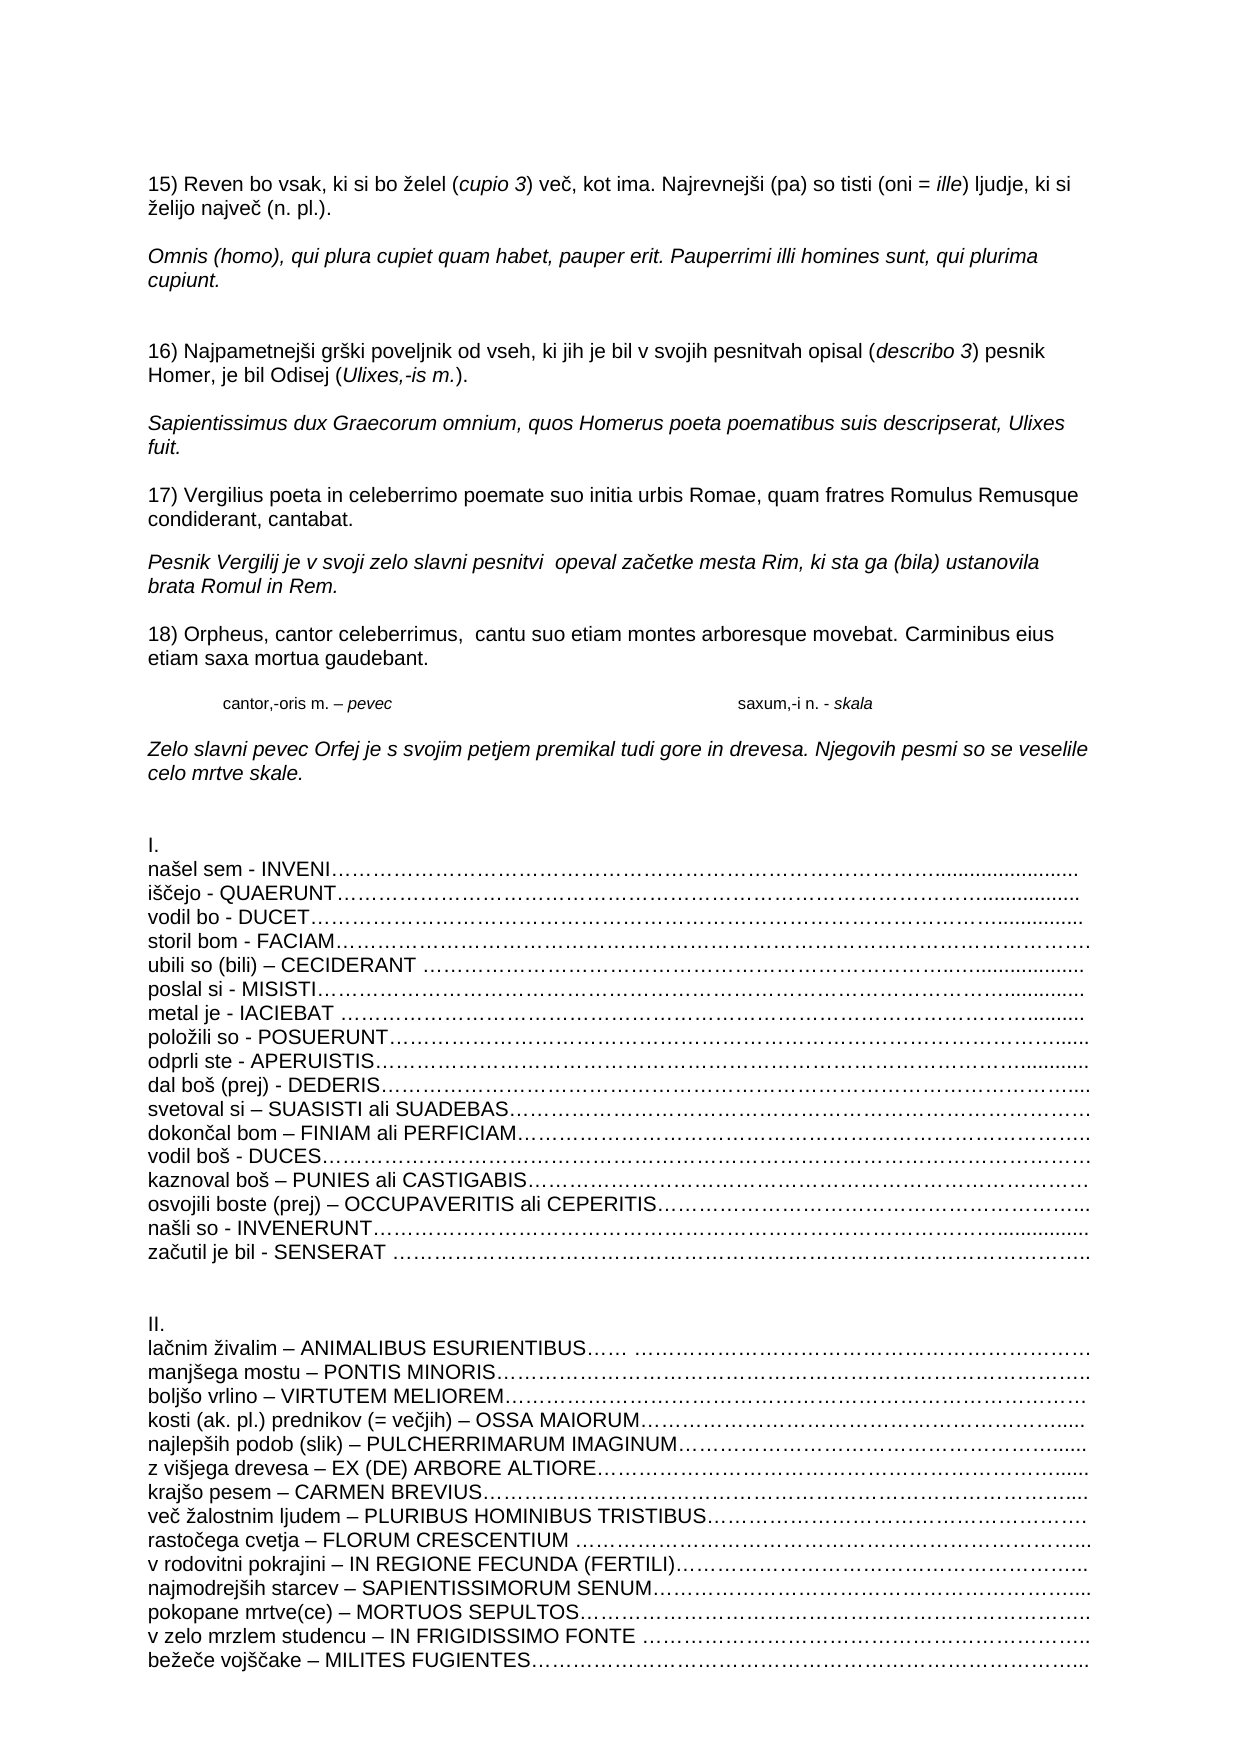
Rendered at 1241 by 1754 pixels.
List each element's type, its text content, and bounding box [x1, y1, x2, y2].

text Omnis (homo), qui plura cupiet quam habet, pauper erit. Pauperrimi illi homines sunt, qui plurima cupiunt. [148, 243, 1093, 291]
text rastočega cvetja – FLORUM CRESCENTIUM ………………………………………………………………... [148, 1528, 1093, 1552]
text svetoval si – SUASISTI ali SUADEBAS………………………………………………………………………… [148, 1096, 1093, 1120]
text našel sem - INVENI……………………………………………………………………………......................... [148, 857, 1093, 881]
text najlepših podob (slik) – PULCHERRIMARUM IMAGINUM………………………………………………...... [148, 1432, 1093, 1456]
text več žalostnim ljudem – PLURIBUS HOMINIBUS TRISTIBUS………………………………………………. [148, 1504, 1093, 1528]
text manjšega mostu – PONTIS MINORIS………………………………………………………………………….. [148, 1360, 1093, 1384]
text z višjega drevesa – EX (DE) ARBORE ALTIORE…………………………………………………………...... [148, 1456, 1093, 1480]
text pokopane mrtve(ce) – MORTUOS SEPULTOS……………………………………………………………….. [148, 1599, 1093, 1623]
text I. [148, 833, 1093, 857]
text osvojili boste (prej) – OCCUPAVERITIS ali CEPERITIS……………………………………………………... [148, 1192, 1093, 1216]
text dokončal bom – FINIAM ali PERFICIAM……………………………………………………………………….. [148, 1120, 1093, 1144]
text našli so - INVENERUNT………………………………………………………………………………................ [148, 1216, 1093, 1240]
text odprli ste - APERUISTIS…………………………………………………………………………………............ [148, 1048, 1093, 1072]
text metal je - IACIEBAT ……………………………………………………………………………………….......... [148, 1001, 1093, 1024]
text poslal si - MISISTI……………………………………………………………………………………….............. [148, 977, 1093, 1001]
text 18) Orpheus, cantor celeberrimus, cantu suo etiam montes arboresque movebat. Carminibus eius etiam saxa mortua gaudebant. [148, 622, 1093, 670]
text Pesnik Vergilij je v svoji zelo slavni pesnitvi opeval začetke mesta Rim, ki sta ga (bila) ustanovila brata Romul in Rem. [148, 550, 1093, 598]
text najmodrejših starcev – SAPIENTISSIMORUM SENUM…………………………………………………….... [148, 1576, 1093, 1599]
text položili so - POSUERUNT……………………………………………………………………………………...... [148, 1024, 1093, 1048]
text boljšo vrlino – VIRTUTEM MELIOREM………………………………………………………………………… [148, 1384, 1093, 1408]
text v zelo mrzlem studencu – IN FRIGIDISSIMO FONTE ……………………………………………………….. [148, 1623, 1093, 1647]
text kosti (ak. pl.) prednikov (= večjih) – OSSA MAIORUM……………………………………………………..... [148, 1408, 1093, 1432]
text II. [148, 1312, 1093, 1336]
text Sapientissimus dux Graecorum omnium, quos Homerus poeta poematibus suis descripserat, Ulixes fuit. [148, 411, 1093, 459]
text bežeče vojščake – MILITES FUGIENTES……………………………………………………………………... [148, 1647, 1093, 1671]
text lačnim živalim – ANIMALIBUS ESURIENTIBUS…… ………………………………………………………… [148, 1336, 1093, 1360]
text Zelo slavni pevec Orfej je s svojim petjem premikal tudi gore in drevesa. Njegovih pesmi so se veselile celo mrtve skale. [148, 737, 1093, 785]
text dal boš (prej) - DEDERIS……………………………………………………………………………………….... [148, 1072, 1093, 1096]
text 17) Vergilius poeta in celeberrimo poemate suo initia urbis Romae, quam fratres Romulus Remusque condiderant, cantabat. [148, 483, 1093, 531]
text kaznoval boš – PUNIES ali CASTIGABIS……………………………………………………………………… [148, 1168, 1093, 1192]
text krajšo pesem – CARMEN BREVIUS………………………………………………………………………….... [148, 1480, 1093, 1504]
text v rodovitni pokrajini – IN REGIONE FECUNDA (FERTILI)…………………………………………………... [148, 1552, 1093, 1576]
text vodil bo - DUCET………………………………………………………………………………………............... [148, 905, 1093, 929]
text vodil boš - DUCES………………………………………………………………………………………………… [148, 1144, 1093, 1168]
text začutil je bil - SENSERAT ……………………………………………………………………………………….. [148, 1240, 1093, 1264]
text 15) Reven bo vsak, ki si bo želel (cupio 3) več, kot ima. Najrevnejši (pa) so tisti (oni = ille) ljudje, ki si želijo največ (n. pl.). [148, 172, 1093, 219]
text 16) Najpametnejši grški poveljnik od vseh, ki jih je bil v svojih pesnitvah opisal (describo 3) pesnik Homer, je bil Odisej (Ulixes,-is m.). [148, 339, 1093, 387]
text iščejo - QUAERUNT…………………………………………………………………………………................. [148, 881, 1093, 905]
text ubili so (bili) – CECIDERANT …………………………………………………………………..…................... [148, 953, 1093, 977]
text storil bom - FACIAM………………………………………………………………………………………………. [148, 929, 1093, 953]
text cantor,-oris m. – pevec saxum,-i n. - skala [185, 694, 1093, 713]
